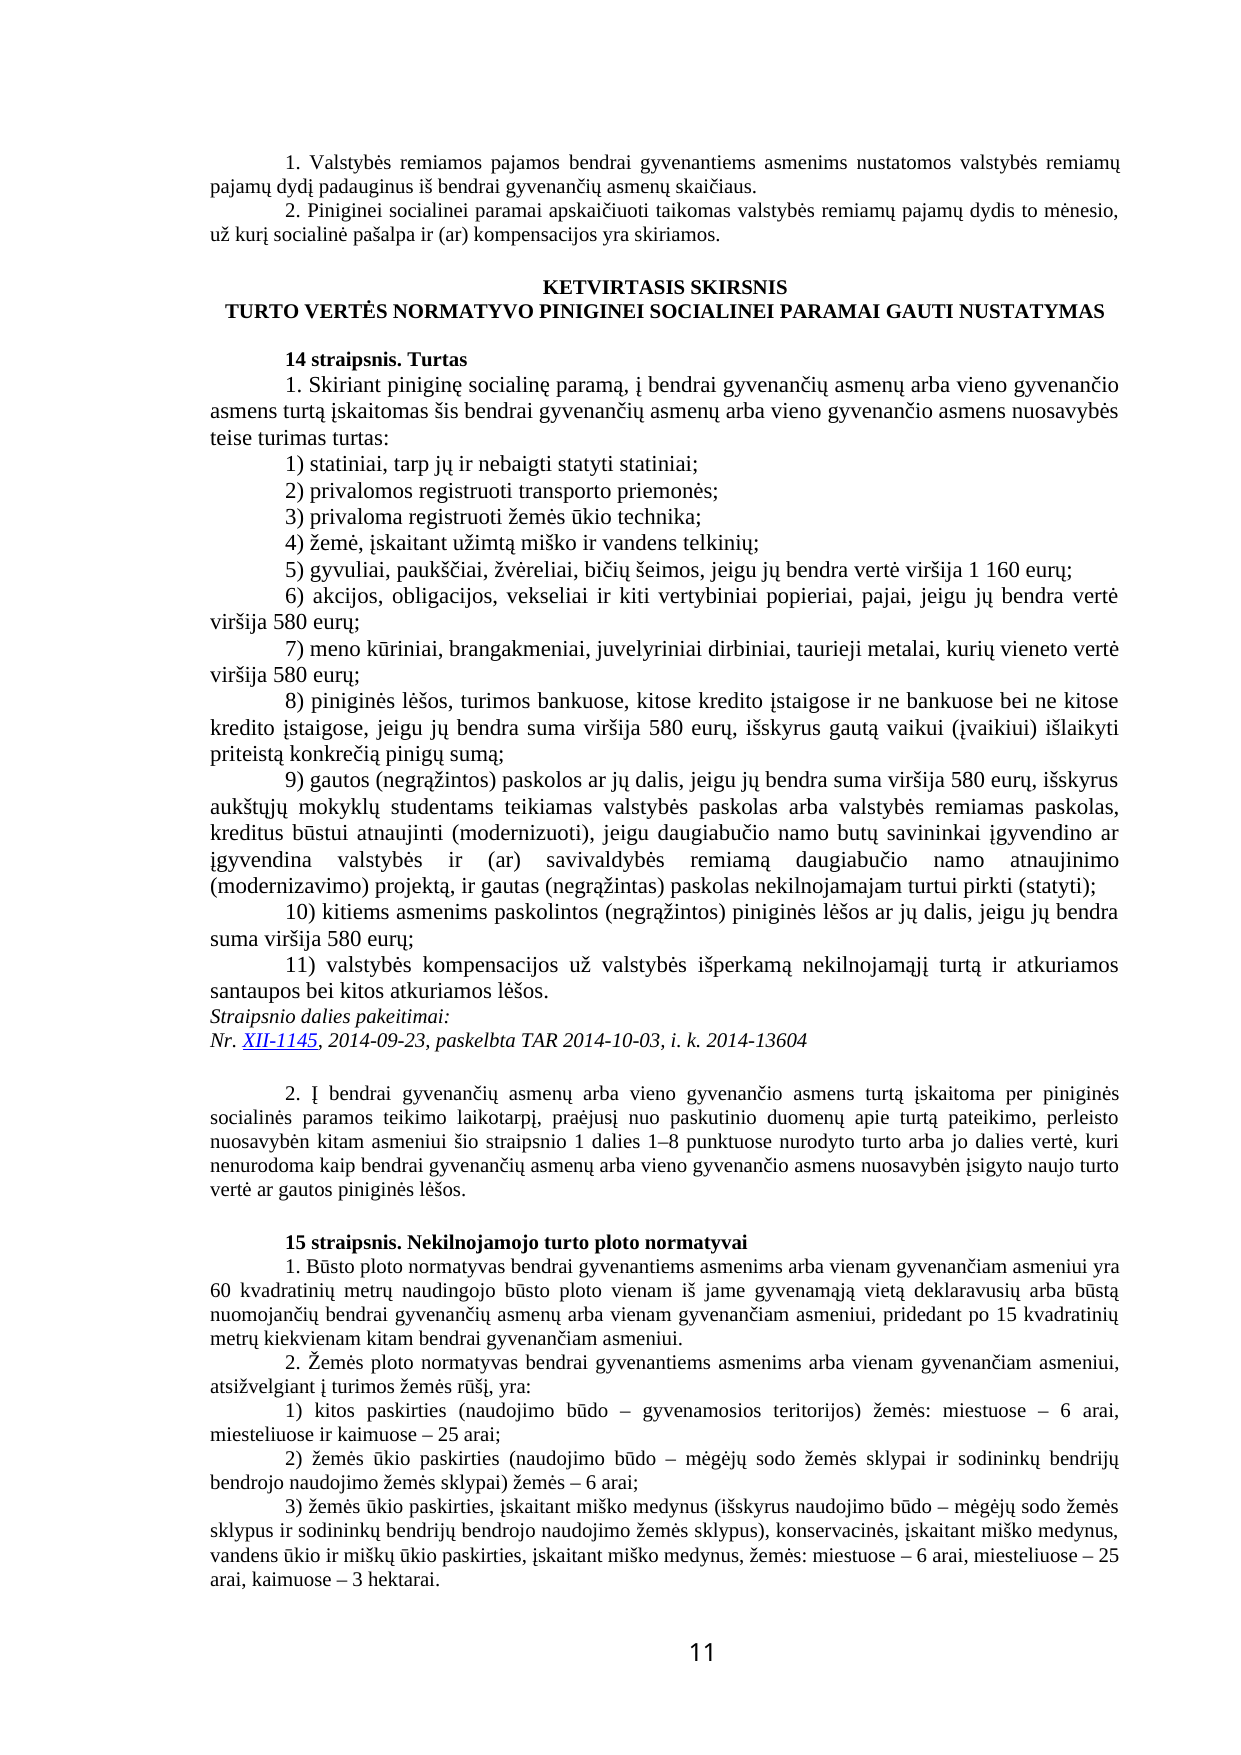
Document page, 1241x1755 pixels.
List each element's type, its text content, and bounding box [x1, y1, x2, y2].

text 10) kitiems asmenims paskolintos (negrąžintos) piniginės lėšos ar jų dalis, jeigu jų bendra suma viršija 580 eurų; [210, 898, 1120, 951]
text Nr. XII-1145, 2014-09-23, paskelbta TAR 2014-10-03, i. k. 2014-13604 [210, 1028, 1120, 1052]
text 2. Į bendrai gyvenančių asmenų arba vieno gyvenančio asmens turtą įskaitoma per piniginės socialinės paramos teikimo laikotarpį, praėjusį nuo paskutinio duomenų apie turtą pateikimo, perleisto nuosavybėn kitam asmeniui šio straipsnio 1 dalies 1–8 punktuose nurodyto turto arba jo dalies vertė, kuri nenurodoma kaip bendrai gyvenančių asmenų arba vieno gyvenančio asmens nuosavybėn įsigyto naujo turto vertė ar gautos piniginės lėšos. [210, 1081, 1120, 1201]
text 2. Piniginei socialinei paramai apskaičiuoti taikomas valstybės remiamų pajamų dydis to mėnesio, už kurį socialinė pašalpa ir (ar) kompensacijos yra skiriamos. [210, 198, 1120, 246]
text 15 straipsnis. Nekilnojamojo turto ploto normatyvai [210, 1230, 1120, 1254]
text 1. Skiriant piniginę socialinę paramą, į bendrai gyvenančių asmenų arba vieno gyvenančio asmens turtą įskaitomas šis bendrai gyvenančių asmenų arba vieno gyvenančio asmens nuosavybės teise turimas turtas: [210, 371, 1120, 450]
text 2) privalomos registruoti transporto priemonės; [210, 477, 1120, 503]
text 6) akcijos, obligacijos, vekseliai ir kiti vertybiniai popieriai, pajai, jeigu jų bendra vertė viršija 580 eurų; [210, 582, 1120, 635]
text 1. Būsto ploto normatyvas bendrai gyvenantiems asmenims arba vienam gyvenančiam asmeniui yra 60 kvadratinių metrų naudingojo būsto ploto vienam iš jame gyvenamąją vietą deklaravusių arba būstą nuomojančių bendrai gyvenančių asmenų arba vienam gyvenančiam asmeniui, pridedant po 15 kvadratinių metrų kiekvienam kitam bendrai gyvenančiam asmeniui. [210, 1254, 1120, 1350]
text 4) žemė, įskaitant užimtą miško ir vandens telkinių; [210, 529, 1120, 556]
text TURTO VERTĖS NORMATYVO PINIGINEI SOCIALINEI PARAMAI GAUTI NUSTATYMAS [210, 299, 1120, 323]
text 14 straipsnis. Turtas [210, 347, 1120, 371]
text KETVIRTASIS SKIRSNIS [210, 275, 1120, 299]
text 1) statiniai, tarp jų ir nebaigti statyti statiniai; [210, 450, 1120, 477]
text 3) privaloma registruoti žemės ūkio technika; [210, 503, 1120, 529]
text 3) žemės ūkio paskirties, įskaitant miško medynus (išskyrus naudojimo būdo – mėgėjų sodo žemės sklypus ir sodininkų bendrijų bendrojo naudojimo žemės sklypus), konservacinės, įskaitant miško medynus, vandens ūkio ir miškų ūkio paskirties, įskaitant miško medynus, žemės: miestuose – 6 arai, miesteliuose – 25 arai, kaimuose – 3 hektarai. [210, 1494, 1120, 1591]
text 1) kitos paskirties (naudojimo būdo – gyvenamosios teritorijos) žemės: miestuose – 6 arai, miesteliuose ir kaimuose – 25 arai; [210, 1398, 1120, 1446]
text 1. Valstybės remiamos pajamos bendrai gyvenantiems asmenims nustatomos valstybės remiamų pajamų dydį padauginus iš bendrai gyvenančių asmenų skaičiaus. [210, 150, 1120, 198]
text 7) meno kūriniai, brangakmeniai, juvelyriniai dirbiniai, taurieji metalai, kurių vieneto vertė viršija 580 eurų; [210, 635, 1120, 687]
text 2. Žemės ploto normatyvas bendrai gyvenantiems asmenims arba vienam gyvenančiam asmeniui, atsižvelgiant į turimos žemės rūšį, yra: [210, 1350, 1120, 1398]
text 8) piniginės lėšos, turimos bankuose, kitose kredito įstaigose ir ne bankuose bei ne kitose kredito įstaigose, jeigu jų bendra suma viršija 580 eurų, išskyrus gautą vaikui (įvaikiui) išlaikyti priteistą konkrečią pinigų sumą; [210, 687, 1120, 767]
text 9) gautos (negrąžintos) paskolos ar jų dalis, jeigu jų bendra suma viršija 580 eurų, išskyrus aukštųjų mokyklų studentams teikiamas valstybės paskolas arba valstybės remiamas paskolas, kreditus būstui atnaujinti (modernizuoti), jeigu daugiabučio namo butų savininkai įgyvendino ar įgyvendina valstybės ir (ar) savivaldybės remiamą daugiabučio namo atnaujinimo (modernizavimo) projektą, ir gautas (negrąžintas) paskolas nekilnojamajam turtui pirkti (statyti); [210, 767, 1120, 898]
text 11) valstybės kompensacijos už valstybės išperkamą nekilnojamąjį turtą ir atkuriamos santaupos bei kitos atkuriamos lėšos. [210, 951, 1120, 1004]
text 2) žemės ūkio paskirties (naudojimo būdo – mėgėjų sodo žemės sklypai ir sodininkų bendrijų bendrojo naudojimo žemės sklypai) žemės – 6 arai; [210, 1446, 1120, 1494]
text Straipsnio dalies pakeitimai: [210, 1004, 1120, 1028]
text 5) gyvuliai, paukščiai, žvėreliai, bičių šeimos, jeigu jų bendra vertė viršija 1 160 eurų; [210, 556, 1120, 582]
